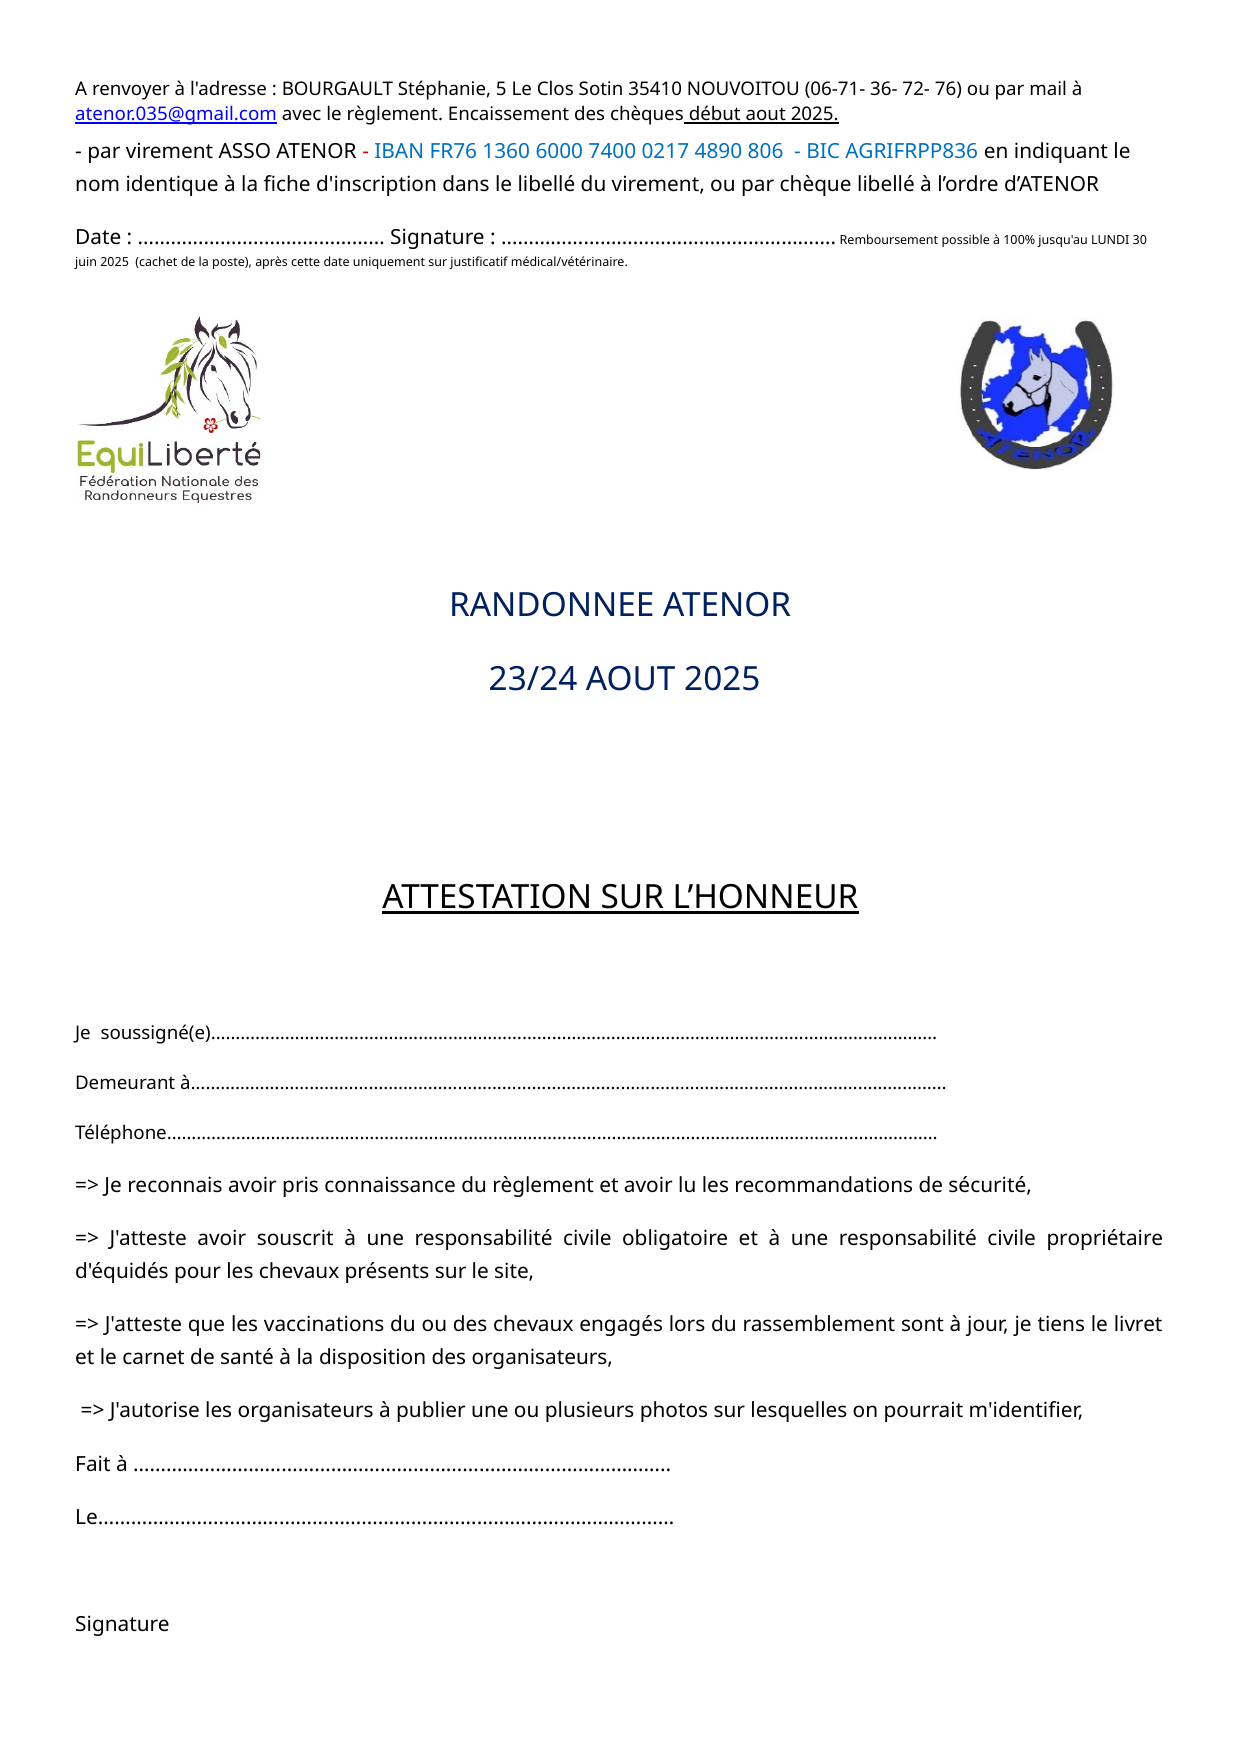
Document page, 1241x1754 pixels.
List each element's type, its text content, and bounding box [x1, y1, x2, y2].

text ATTESTATION SUR L’HONNEUR [75, 873, 1165, 919]
text Date : ……………………………………… Signature : ……………………………………………………. Remboursement possible à 100% jusqu'au LUNDI 30 juin 2025 (cachet de la poste), après cette date uniquement sur justificatif médical/vétérinaire. [75, 222, 1165, 271]
text => Je reconnais avoir pris connaissance du règlement et avoir lu les recommandations de sécurité, [75, 1170, 1165, 1198]
text A renvoyer à l'adresse : BOURGAULT Stéphanie, 5 Le Clos Sotin 35410 NOUVOITOU (06-71- 36- 72- 76) ou par mail à atenor.035@gmail.com avec le règlement. Encaissement des chèques début aout 2025. [75, 75, 1165, 126]
text RANDONNEE ATENOR [75, 581, 1165, 627]
text 23/24 AOUT 2025 [75, 654, 1165, 700]
text - par virement ASSO ATENOR - IBAN FR76 1360 6000 7400 0217 4890 806 - BIC AGRIFRPP836 en indiquant le nom identique à la fiche d'inscription dans le libellé du virement, ou par chèque libellé à l’ordre d’ATENOR [75, 136, 1165, 197]
text Fait à …………………………………………………………………………………….. [75, 1449, 1165, 1477]
text => J'atteste avoir souscrit à une responsabilité civile obligatoire et à une responsabilité civile propriétaire d'équidés pour les chevaux présents sur le site, [75, 1223, 1165, 1284]
text Téléphone………………………………………………………………………………………………………………………………………… [75, 1119, 1165, 1145]
text => J'autorise les organisateurs à publier une ou plusieurs photos sur lesquelles on pourrait m'identifier, [75, 1395, 1165, 1424]
text Signature [75, 1609, 1165, 1637]
text => J'atteste que les vaccinations du ou des chevaux engagés lors du rassemblement sont à jour, je tiens le livret et le carnet de santé à la disposition des organisateurs, [75, 1309, 1165, 1370]
text Le…………………………………………………………………………………………… [75, 1502, 1165, 1531]
text Je soussigné(e)………………………………………………………………………………………………………………………………… [75, 1019, 1165, 1045]
text Demeurant à……………………………………………………………………………………………………………………………………… [75, 1069, 1165, 1095]
